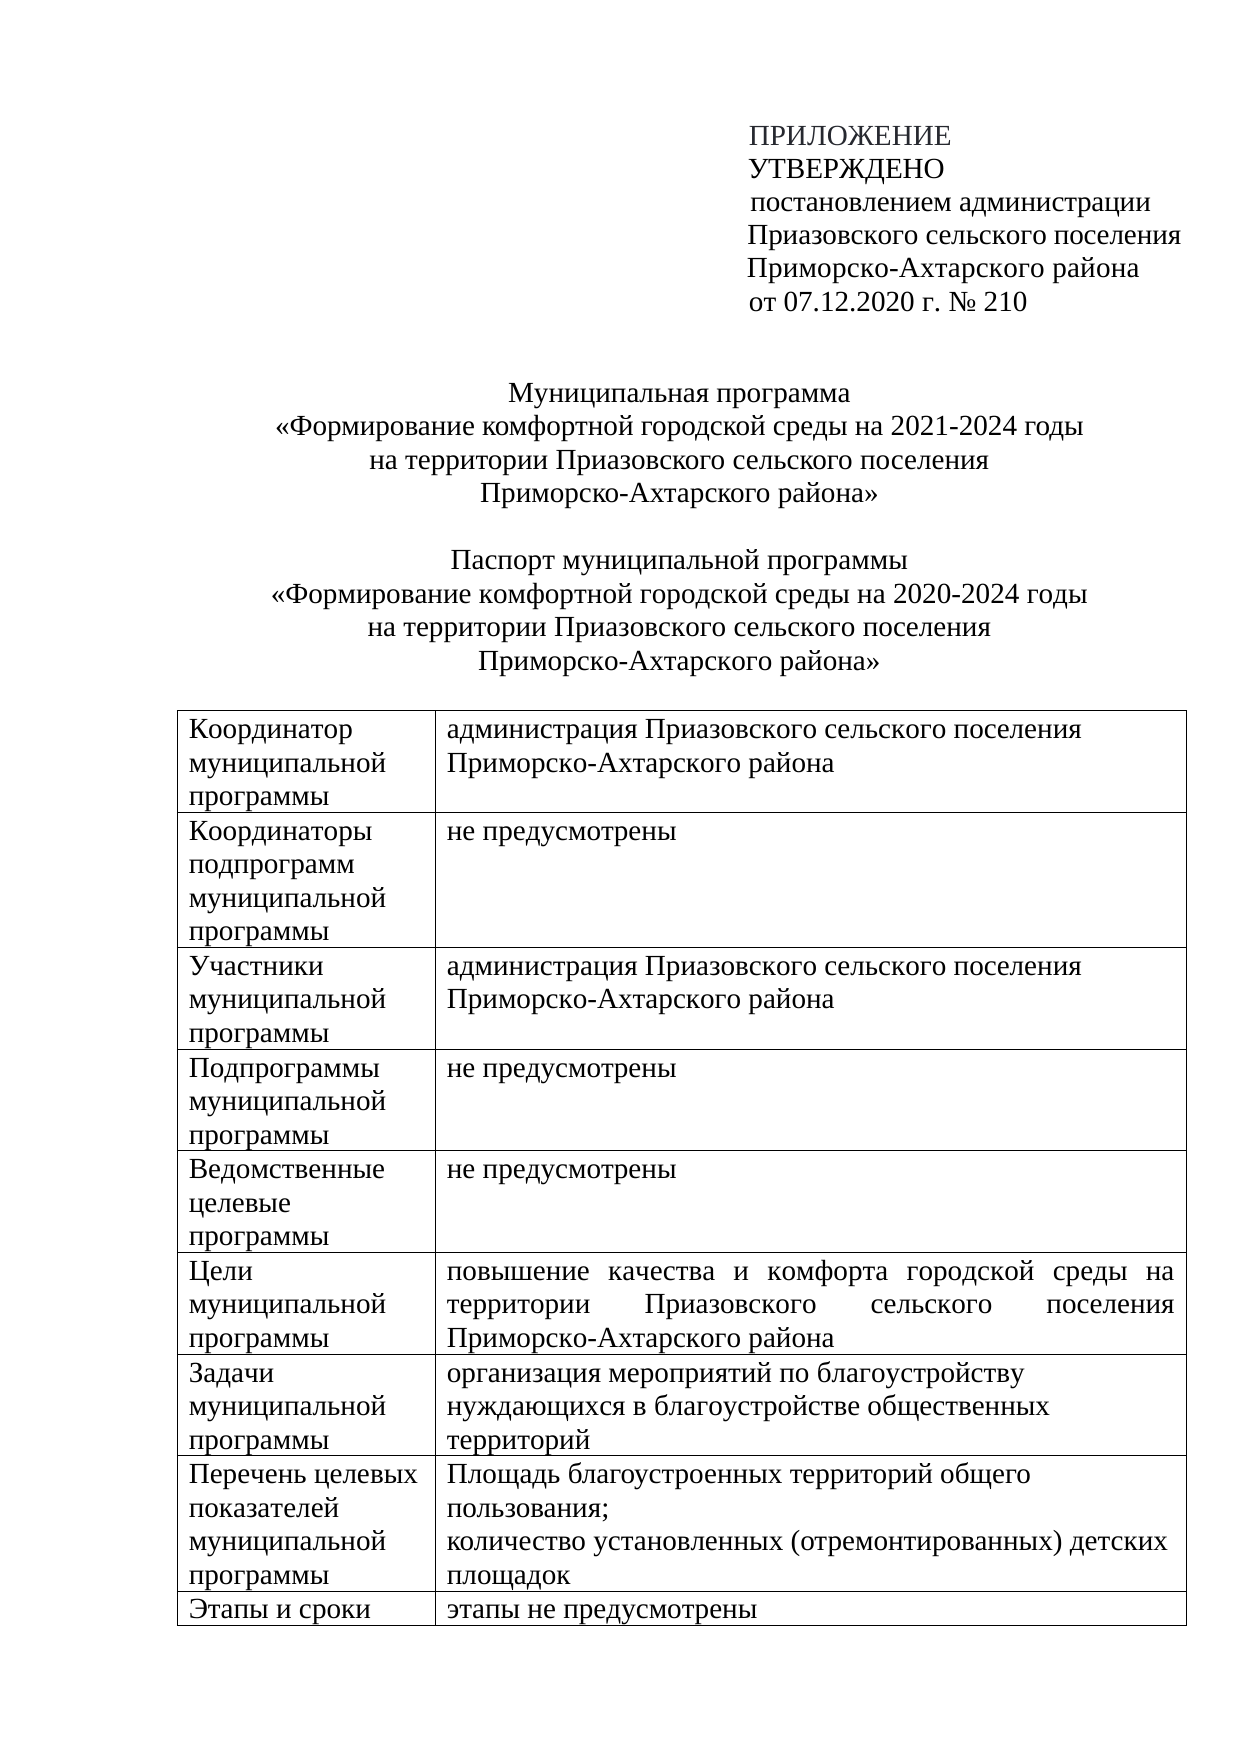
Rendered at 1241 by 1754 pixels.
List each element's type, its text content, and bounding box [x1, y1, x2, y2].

table_cell Перечень целевых показателей муниципальной программы [178, 1456, 435, 1591]
table_header администрация Приазовского сельского поселения Приморско-Ахтарского района [436, 711, 1186, 812]
table_cell не предусмотрены [436, 1151, 1186, 1252]
text Приморско-Ахтарского района [177, 251, 1181, 284]
table_cell Участники муниципальной программы [178, 948, 435, 1049]
text Паспорт муниципальной программы «Формирование комфортной городской среды на 2020-2024 годы [177, 542, 1181, 609]
table_cell Цели муниципальной программы [178, 1253, 435, 1354]
text Приморско-Ахтарского района» [177, 475, 1181, 509]
text на территории Приазовского сельского поселения [177, 442, 1181, 475]
text на территории Приазовского сельского поселения [177, 609, 1181, 643]
table_cell этапы не предусмотрены [436, 1592, 1186, 1625]
text УТВЕРЖДЕНО [177, 152, 1181, 185]
text Муниципальная программа [177, 375, 1181, 408]
table_header Координатор муниципальной программы [178, 711, 435, 812]
table_cell повышение качества и комфорта городской среды на территории Приазовского сельского поселения Приморско-Ахтарского района [436, 1253, 1186, 1354]
table_cell Ведомственные целевые программы [178, 1151, 435, 1252]
text «Формирование комфортной городской среды на 2021-2024 годы [177, 408, 1181, 442]
table_cell Площадь благоустроенных территорий общего пользования; количество установленных (отремонтированных) детских площадок [436, 1456, 1186, 1591]
table_cell не предусмотрены [436, 1050, 1186, 1150]
table_cell организация мероприятий по благоустройству нуждающихся в благоустройстве общественных территорий [436, 1355, 1186, 1455]
table_cell Координаторы подпрограмм муниципальной программы [178, 813, 435, 947]
text Приазовского сельского поселения [177, 218, 1181, 251]
table_cell Подпрограммы муниципальной программы [178, 1050, 435, 1150]
table_cell администрация Приазовского сельского поселения Приморско-Ахтарского района [436, 948, 1186, 1049]
table_cell не предусмотрены [436, 813, 1186, 947]
text Приморско-Ахтарского района» [177, 643, 1181, 677]
text постановлением администрации [177, 185, 1181, 218]
text от 07.12.2020 г. № 210 [177, 284, 1181, 317]
table_cell Этапы и сроки [178, 1592, 435, 1625]
text ПРИЛОЖЕНИЕ [140, 118, 1181, 152]
table_cell Задачи муниципальной программы [178, 1355, 435, 1455]
